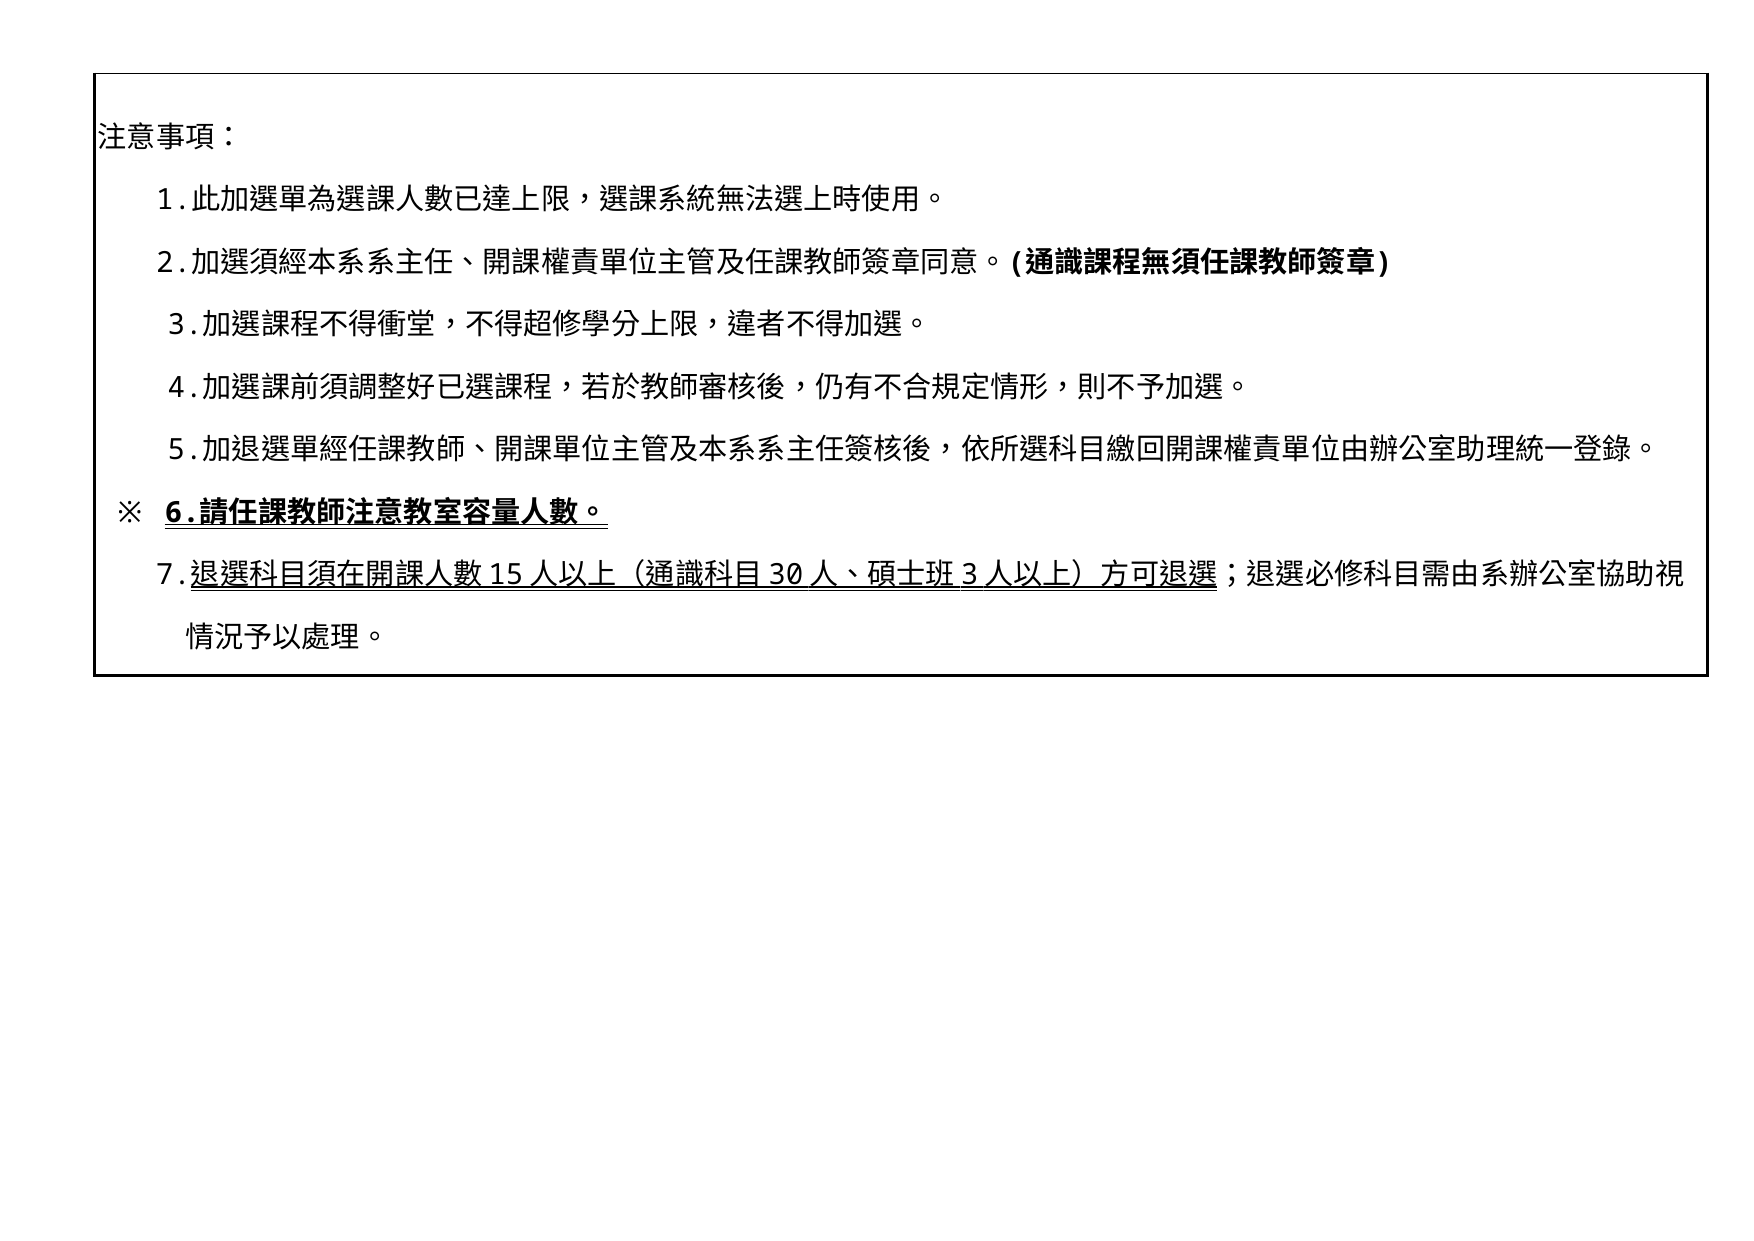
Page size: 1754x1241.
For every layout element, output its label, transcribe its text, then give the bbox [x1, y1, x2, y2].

table_cell 注意事項： 1.此加選單為選課人數已達上限，選課系統無法選上時使用。 2.加選須經本系系主任、開課權責單位主管及任課教師簽章同意。(通識課程無須任課教師簽章) 3.加選課程不得衝堂，不得超修學分上限，違者不得加選。 4.加選課前須調整好已選課程，若於教師審核後，仍有不合規定情形，則不予加選。 5.加退選單經任課教師、開課單位主管及本系系主任簽核後，依所選科目繳回開課權責單位由辦公室助理統一登錄。 ※ 6.請任課教師注意教室容量人數。 7.退選科目須在開課人數15人以上（通識科目30人、碩士班3人以上）方可退選；退選必修科目需由系辦公室協助視情況予以處理。 [96, 74, 1706, 674]
